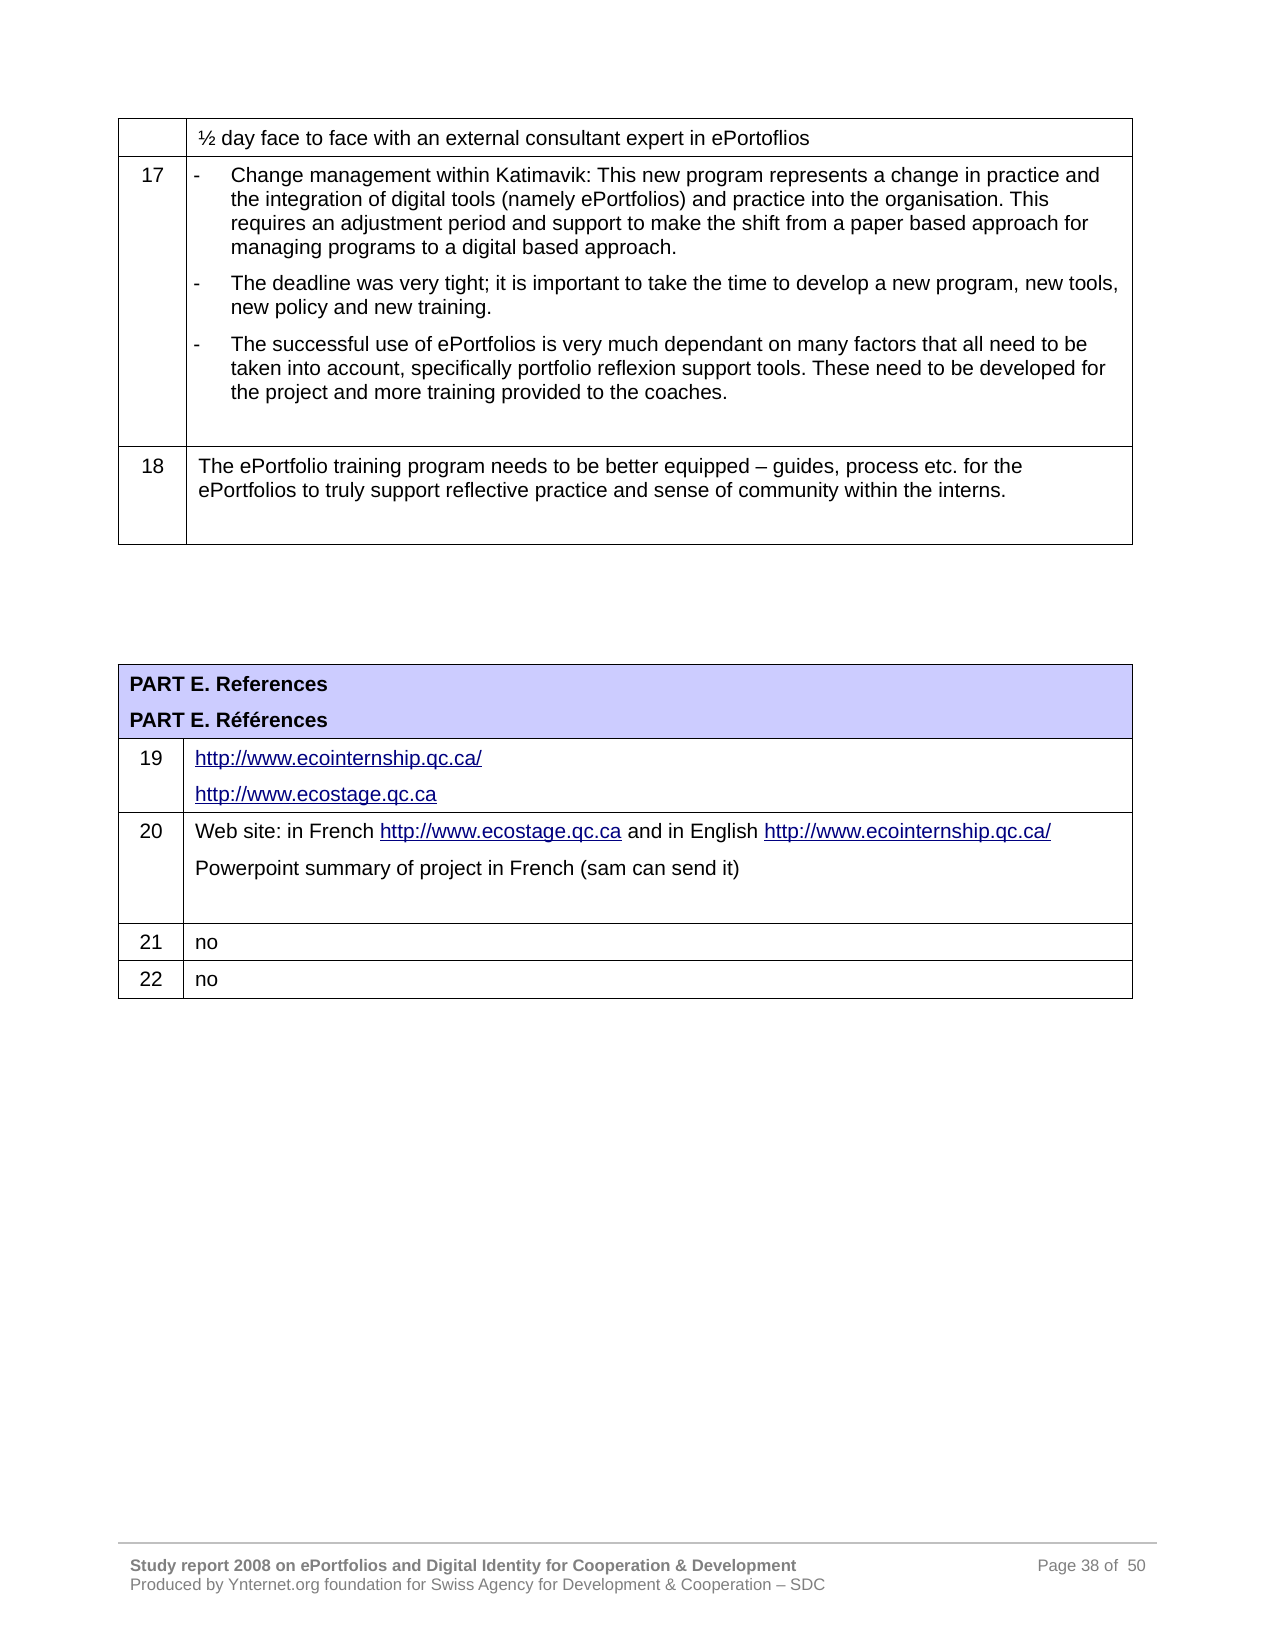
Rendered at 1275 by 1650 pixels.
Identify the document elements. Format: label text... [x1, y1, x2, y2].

table_cell no [184, 961, 1132, 997]
table_cell [119, 119, 186, 156]
table_cell ½ day face to face with an external consultant expert in ePortoflios [187, 119, 1132, 156]
table_cell Web site: in French http://www.ecostage.qc.ca and in English http://www.ecointernship.qc.ca/ Powerpoint summary of project in French (sam can send it) [184, 813, 1132, 922]
table_cell 22 [119, 961, 183, 997]
table_cell 21 [119, 924, 183, 960]
table_cell 20 [119, 813, 183, 922]
table_cell Change management within Katimavik: This new program represents a change in practice and the integration of digital tools (namely ePortfolios) and practice into the organisation. This requires an adjustment period and support to make the shift from a paper based approach for managing programs to a digital based approach. The deadline was very tight; it is important to take the time to develop a new program, new tools, new policy and new training. The successful use of ePortfolios is very much dependant on many factors that all need to be taken into account, specifically portfolio reflexion support tools. These need to be developed for the project and more training provided to the coaches. [187, 157, 1132, 446]
table_cell 18 [119, 447, 186, 544]
table_cell The ePortfolio training program needs to be better equipped – guides, process etc. for the ePortfolios to truly support reflective practice and sense of community within the interns. [187, 447, 1132, 544]
table_cell no [184, 924, 1132, 960]
table_cell 17 [119, 157, 186, 446]
table_header PART E. References PART E. Références [119, 665, 1132, 738]
table_cell http://www.ecointernship.qc.ca/ http://www.ecostage.qc.ca [184, 739, 1132, 812]
table_cell 19 [119, 739, 183, 812]
